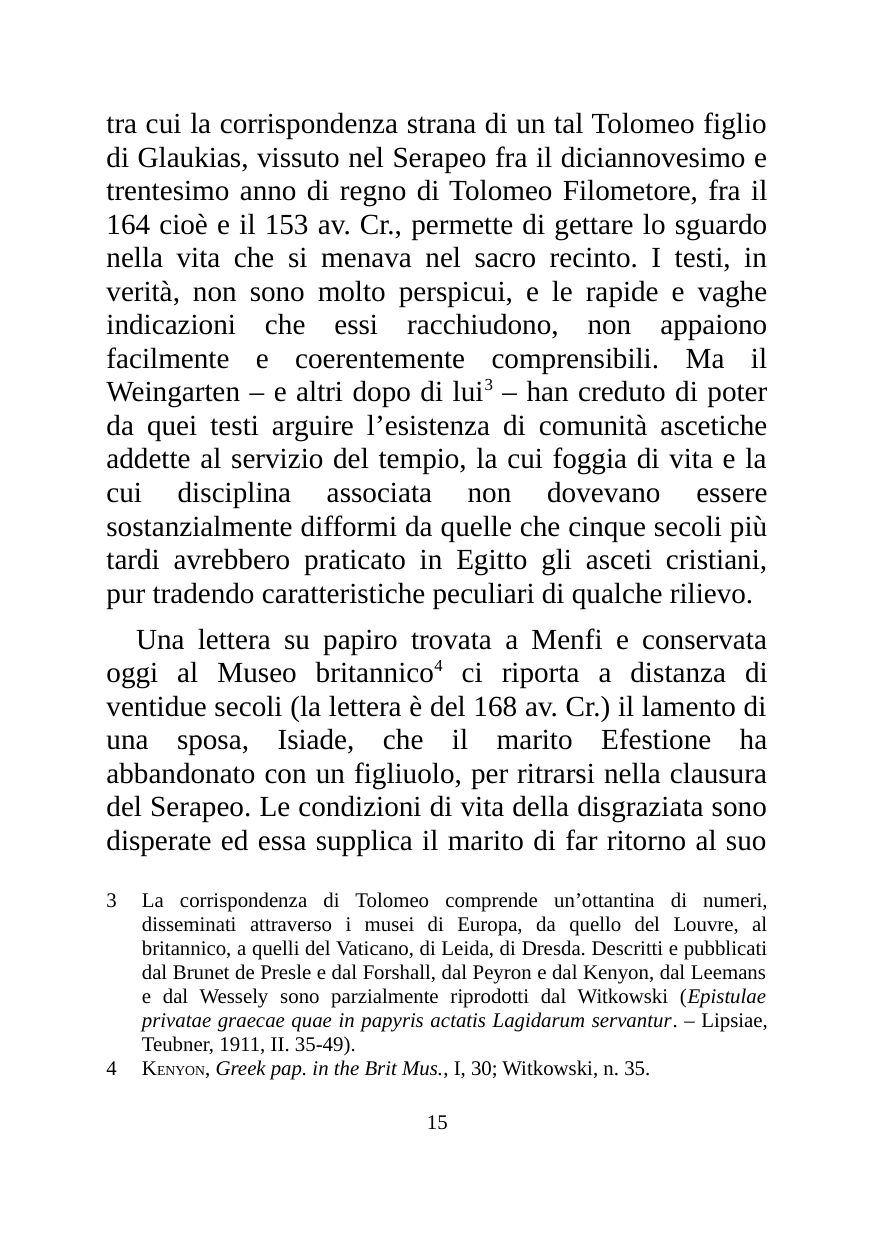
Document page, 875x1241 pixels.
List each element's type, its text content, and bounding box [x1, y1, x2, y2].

text Kenyon, Greek pap. in the Brit Mus., I, 30; Witkowski, n. 35. [106, 1056, 768, 1080]
text Una lettera su papiro trovata a Menfi e conservata oggi al Museo britannico ci riporta a distanza di ventidue secoli (la lettera è del 168 av. Cr.) il lamento di una sposa, Isiade, che il marito Efestione ha abbandonato con un figliuolo, per ritrarsi nella clausura del Serapeo. Le condizioni di vita della disgraziata sono disperate ed essa supplica il marito di far ritorno al suo [106, 622, 768, 857]
text tra cui la corrispondenza strana di un tal Tolomeo figlio di Glaukias, vissuto nel Serapeo fra il diciannovesimo e trentesimo anno di regno di Tolomeo Filometore, fra il 164 cioè e il 153 av. Cr., permette di gettare lo sguardo nella vita che si menava nel sacro recinto. I testi, in verità, non sono molto perspicui, e le rapide e vaghe indicazioni che essi racchiudono, non appaiono facilmente e coerentemente comprensibili. Ma il Weingarten – e altri dopo di lui – han creduto di poter da quei testi arguire l’esistenza di comunità ascetiche addette al servizio del tempio, la cui foggia di vita e la cui disciplina associata non dovevano essere sostanzialmente difformi da quelle che cinque secoli più tardi avrebbero praticato in Egitto gli asceti cristiani, pur tradendo caratteristiche peculiari di qualche rilievo. [106, 106, 768, 609]
text La corrispondenza di Tolomeo comprende un’ottantina di numeri, disseminati attraverso i musei di Europa, da quello del Louvre, al britannico, a quelli del Vaticano, di Leida, di Dresda. Descritti e pubblicati dal Brunet de Presle e dal Forshall, dal Peyron e dal Kenyon, dal Leemans e dal Wessely sono parzialmente riprodotti dal Witkowski (Epistulae privatae graecae quae in papyris actatis Lagidarum servantur. – Lipsiae, Teubner, 1911, II. 35-49). [106, 888, 768, 1056]
